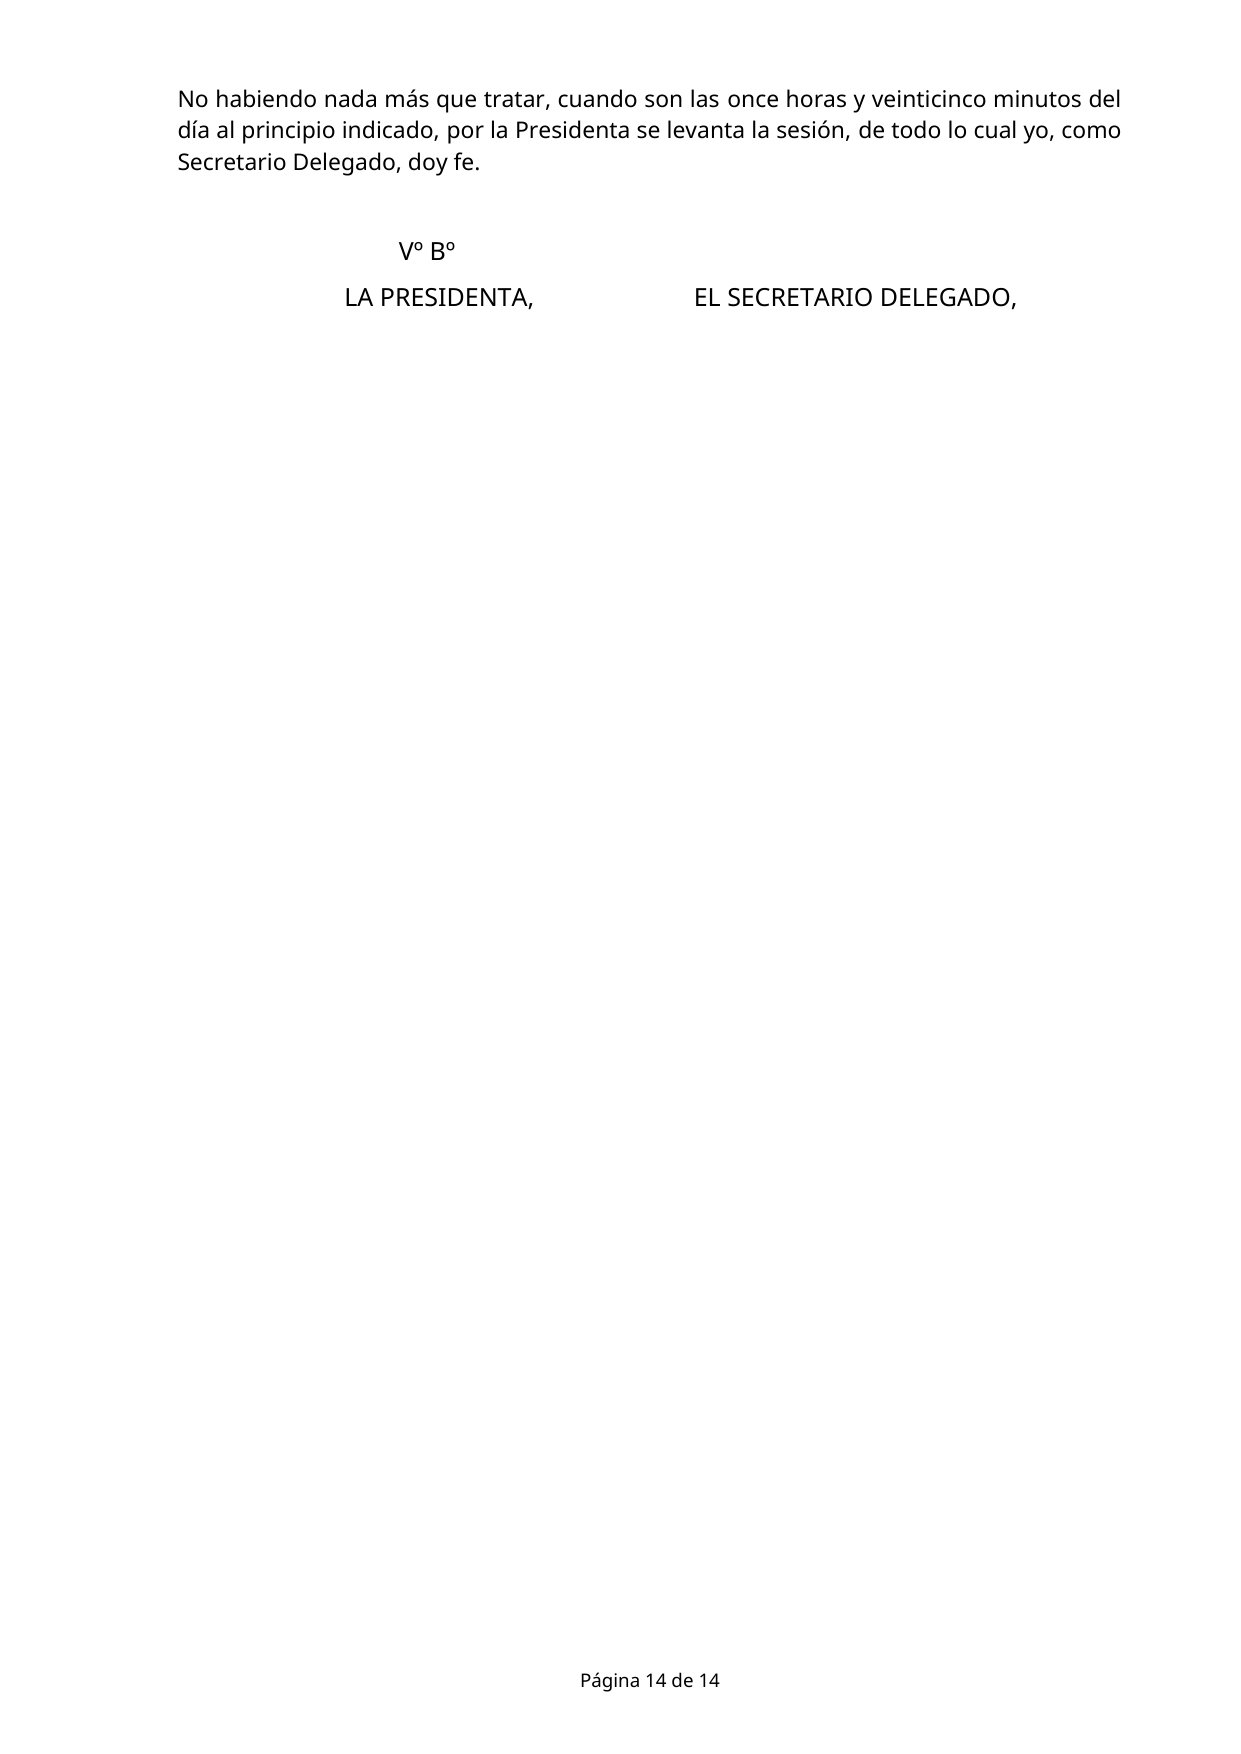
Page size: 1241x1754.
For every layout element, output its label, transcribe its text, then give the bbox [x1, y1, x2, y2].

text Vº Bº [177, 233, 1122, 267]
text LA PRESIDENTA, EL SECRETARIO DELEGADO, [177, 280, 1122, 314]
text No habiendo nada más que tratar, cuando son las once horas y veinticinco minutos del día al principio indicado, por la Presidenta se levanta la sesión, de todo lo cual yo, como Secretario Delegado, doy fe. [177, 83, 1122, 177]
